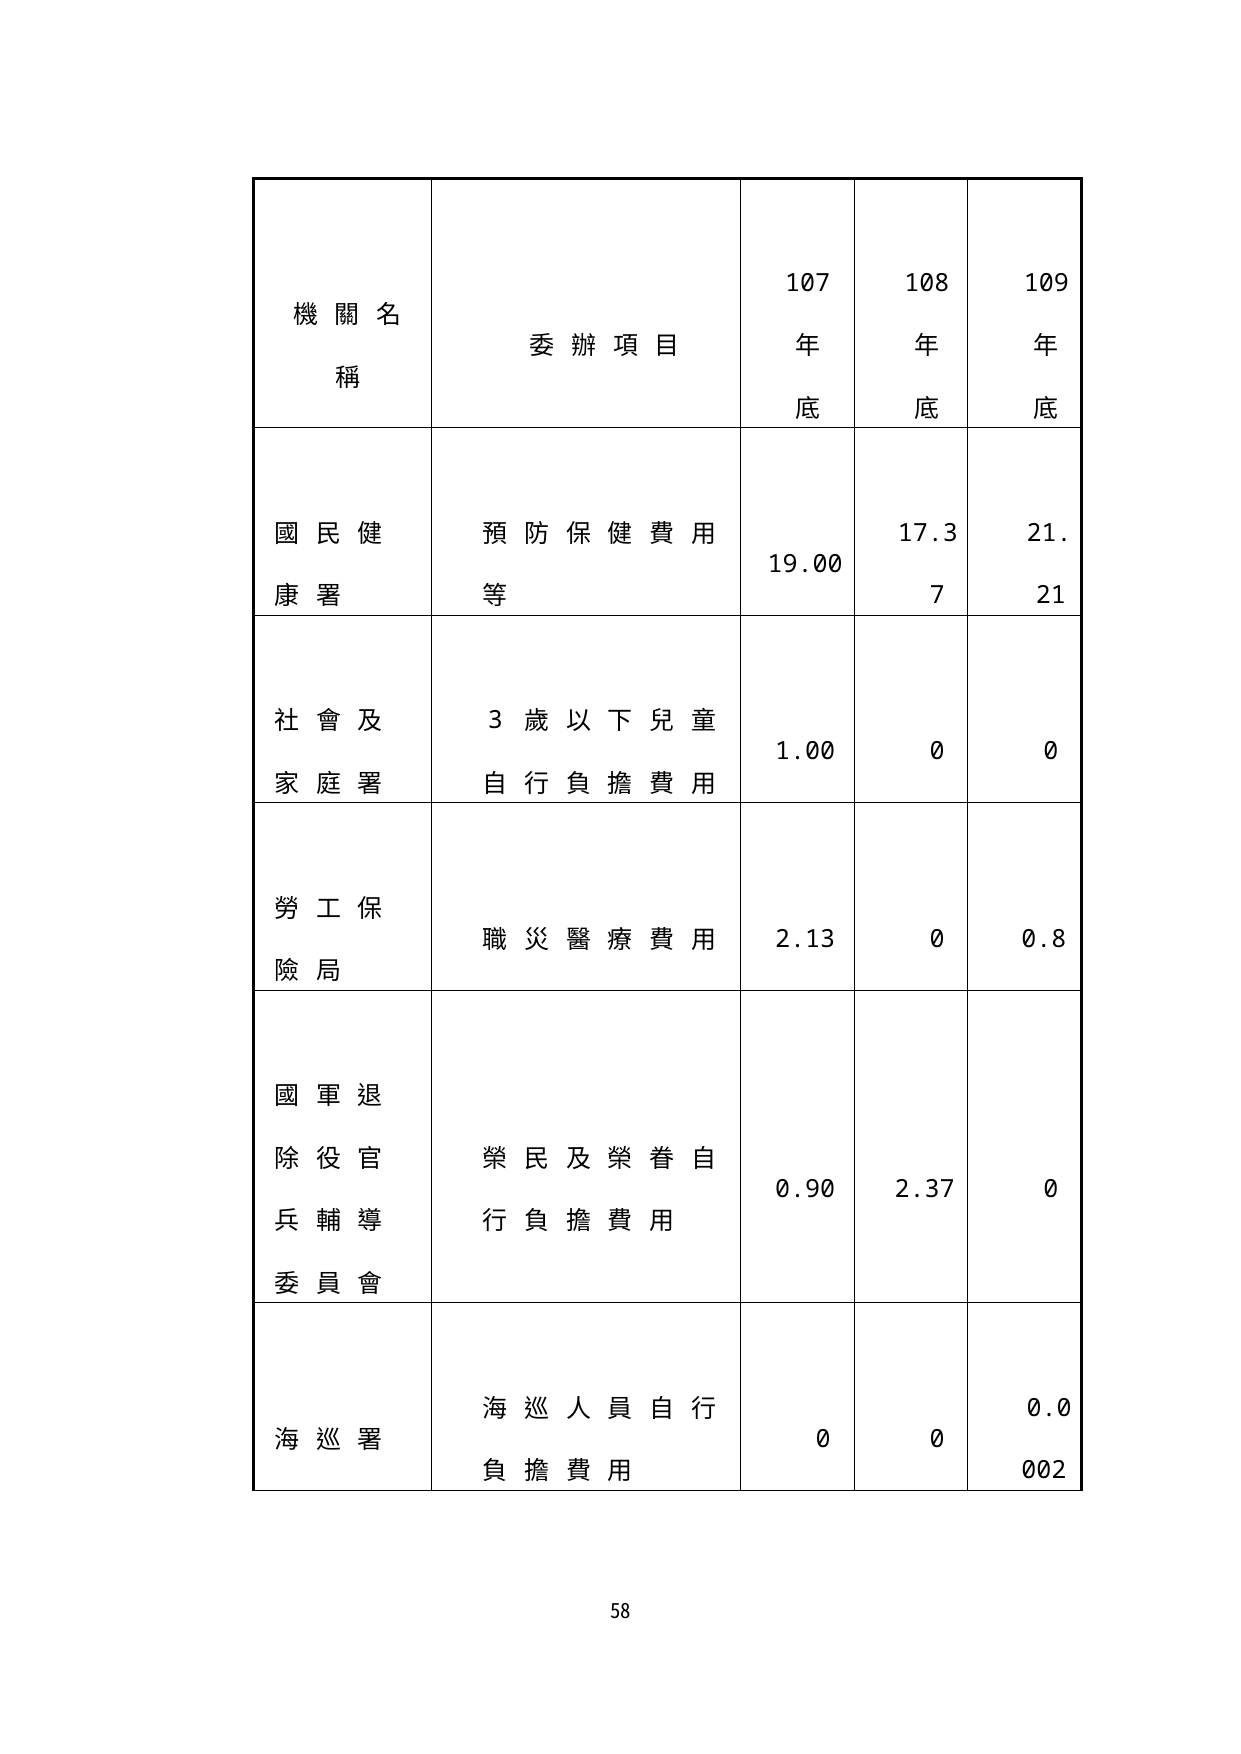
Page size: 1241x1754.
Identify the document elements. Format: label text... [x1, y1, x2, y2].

table_cell 0 [968, 616, 1080, 802]
table_cell 勞工保險局 [255, 803, 431, 990]
table_cell 1.00 [741, 616, 854, 802]
table_cell 2.13 [741, 803, 854, 990]
table_header 109年底 [968, 180, 1080, 427]
table_cell 2.37 [855, 991, 967, 1302]
table_cell 0.90 [741, 991, 854, 1302]
table_cell 0 [855, 1303, 967, 1490]
table_cell 21.21 [968, 428, 1080, 615]
table_cell 國民健康署 [255, 428, 431, 615]
table_cell 0 [968, 991, 1080, 1302]
table_cell 職災醫療費用 [432, 803, 740, 990]
table_cell 3歲以下兒童自行負擔費用 [432, 616, 740, 802]
table_cell 海巡人員自行負擔費用 [432, 1303, 740, 1490]
table_cell 海巡署 [255, 1303, 431, 1490]
table_cell 0.0002 [968, 1303, 1080, 1490]
table_cell 19.00 [741, 428, 854, 615]
table_cell 0 [855, 616, 967, 802]
table_cell 預防保健費用等 [432, 428, 740, 615]
table_cell 國軍退除役官兵輔導委員會 [255, 991, 431, 1302]
table_header 107年底 [741, 180, 854, 427]
table_cell 0 [741, 1303, 854, 1490]
table_cell 0.8 [968, 803, 1080, 990]
table_cell 社會及家庭署 [255, 616, 431, 802]
table_header 委辦項目 [432, 180, 740, 427]
table_header 機關名稱 [255, 180, 431, 427]
table_cell 榮民及榮眷自行負擔費用 [432, 991, 740, 1302]
table_header 108年底 [855, 180, 967, 427]
table_cell 17.37 [855, 428, 967, 615]
table_cell 0 [855, 803, 967, 990]
